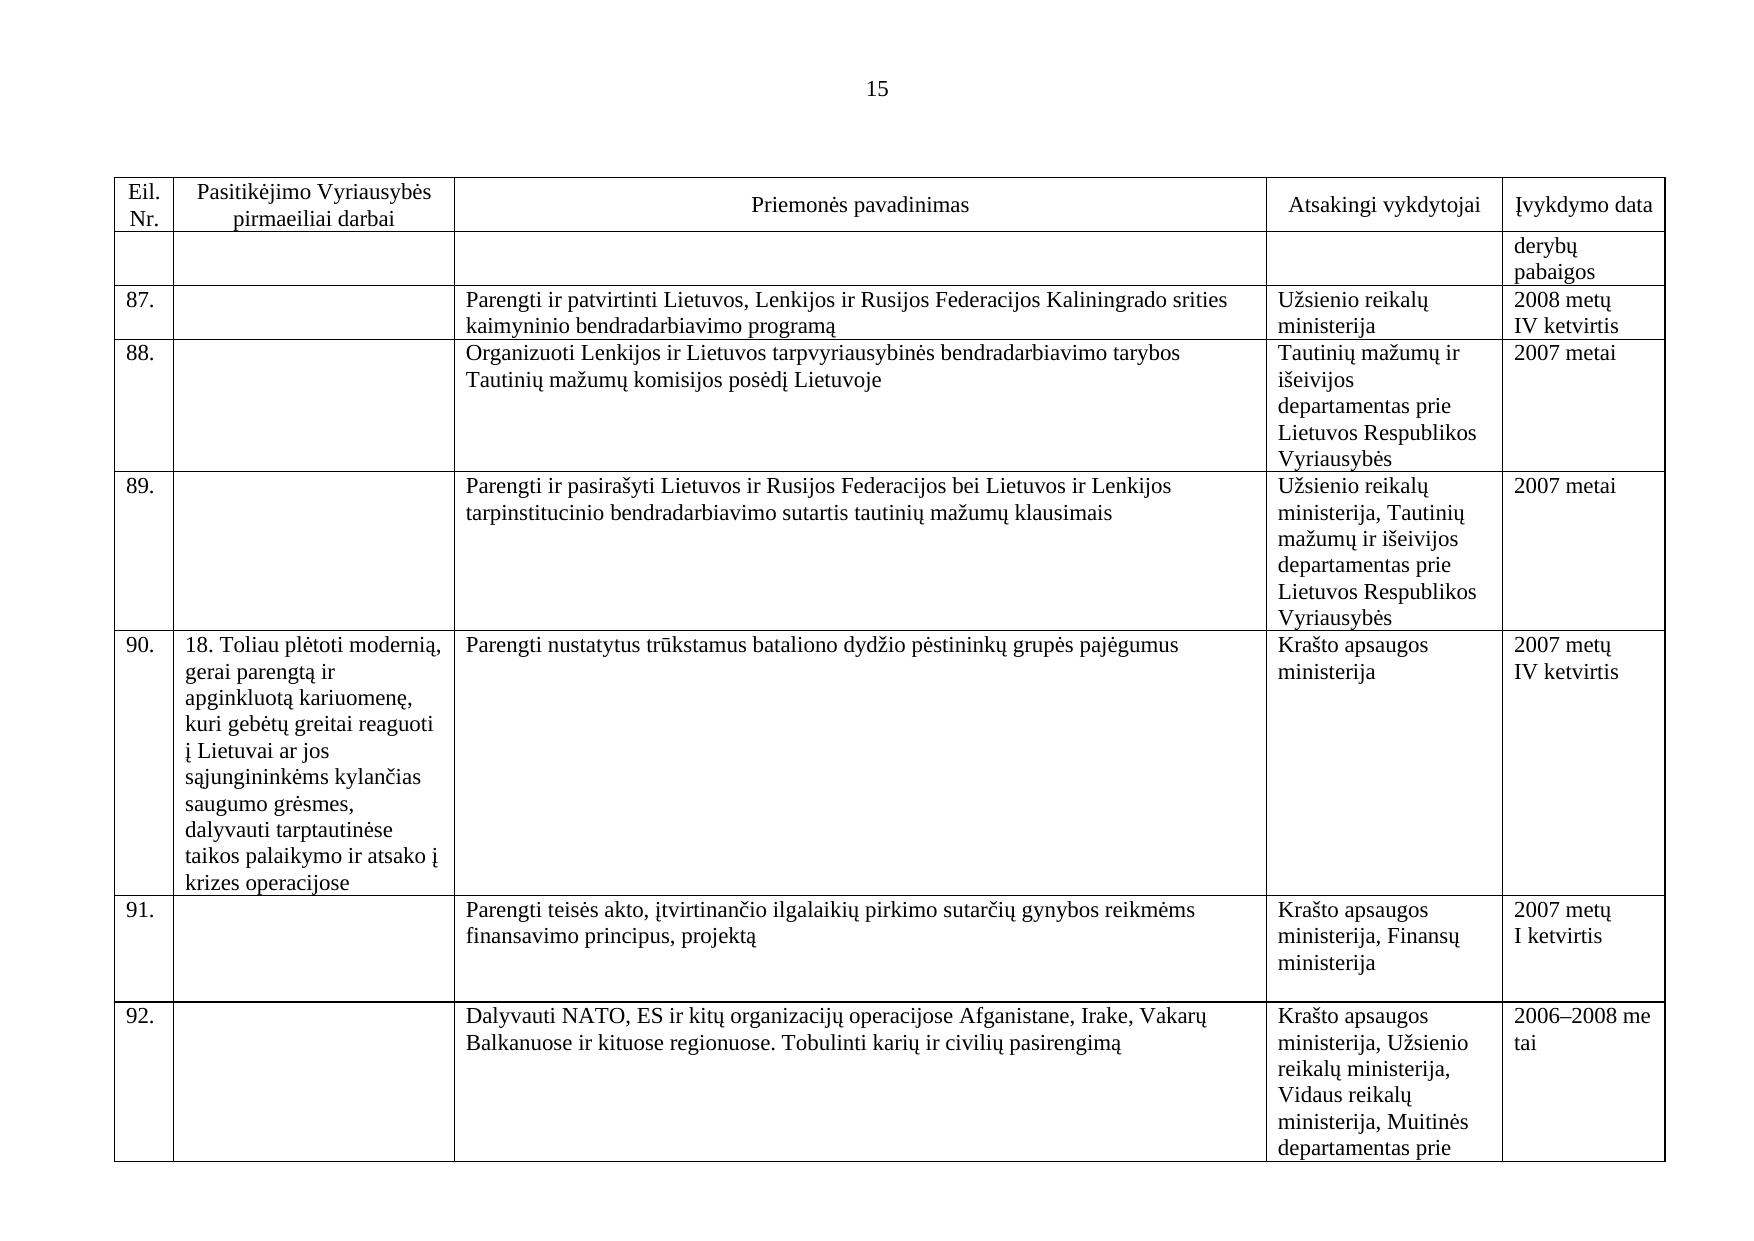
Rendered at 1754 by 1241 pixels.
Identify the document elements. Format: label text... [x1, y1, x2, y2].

table_cell Krašto apsaugos ministerija, Finansų ministerija [1267, 896, 1502, 1001]
table_cell [174, 472, 454, 630]
table_header Priemonės pavadinimas [455, 178, 1266, 231]
table_header Eil. Nr. [115, 178, 173, 231]
table_cell derybų pabaigos [1503, 232, 1664, 285]
table_header Įvykdymo data [1503, 178, 1664, 231]
table_cell [174, 1003, 454, 1161]
table_cell Parengti teisės akto, įtvirtinančio ilgalaikių pirkimo sutarčių gynybos reikmėms finansavimo principus, projektą [455, 896, 1266, 1001]
table_cell 2007 metai [1503, 472, 1664, 630]
table_cell Krašto apsaugos ministerija, Užsienio reikalų ministerija, Vidaus reikalų ministerija, Muitinės departamentas prie [1267, 1003, 1502, 1161]
table_cell Parengti ir pasirašyti Lietuvos ir Rusijos Federacijos bei Lietuvos ir Lenkijos tarpinstitucinio bendradarbiavimo sutartis tautinių mažumų klausimais [455, 472, 1266, 630]
table_cell [174, 232, 454, 285]
table_cell 2007 metų IV ketvirtis [1503, 631, 1664, 895]
table_cell [1267, 232, 1502, 285]
table_cell Užsienio reikalų ministerija [1267, 286, 1502, 338]
table_cell 87. [115, 286, 173, 338]
table_cell 88. [115, 340, 173, 471]
table_cell [455, 232, 1266, 285]
table_cell Organizuoti Lenkijos ir Lietuvos tarpvyriausybinės bendradarbiavimo tarybos Tautinių mažumų komisijos posėdį Lietuvoje [455, 340, 1266, 471]
table_cell 91. [115, 896, 173, 1001]
table_cell 92. [115, 1003, 173, 1161]
table_cell Krašto apsaugos ministerija [1267, 631, 1502, 895]
table_cell Parengti nustatytus trūkstamus bataliono dydžio pėstininkų grupės pajėgumus [455, 631, 1266, 895]
table_cell [174, 896, 454, 1001]
table_cell 90. [115, 631, 173, 895]
table_cell Užsienio reikalų ministerija, Tautinių mažumų ir išeivijos departamentas prie Lietuvos Respublikos Vyriausybės [1267, 472, 1502, 630]
table_cell 18. Toliau plėtoti modernią, gerai parengtą ir apginkluotą kariuomenę, kuri gebėtų greitai reaguoti į Lietuvai ar jos sąjungininkėms kylančias saugumo grėsmes, dalyvauti tarptautinėse taikos palaikymo ir atsako į krizes operacijose [174, 631, 454, 895]
table_header Atsakingi vykdytojai [1267, 178, 1502, 231]
table_header Pasitikėjimo Vyriausybės pirmaeiliai darbai [174, 178, 454, 231]
table_cell Parengti ir patvirtinti Lietuvos, Lenkijos ir Rusijos Federacijos Kaliningrado srities kaimyninio bendradarbiavimo programą [455, 286, 1266, 338]
table_cell Tautinių mažumų ir išeivijos departamentas prie Lietuvos Respublikos Vyriausybės [1267, 340, 1502, 471]
table_cell [115, 232, 173, 285]
table_cell [174, 286, 454, 338]
table_cell 89. [115, 472, 173, 630]
table_cell 2006–2008 metai [1503, 1003, 1664, 1161]
table_cell 2008 metų IV ketvirtis [1503, 286, 1664, 338]
table_cell [174, 340, 454, 471]
table_cell 2007 metai [1503, 340, 1664, 471]
table_cell 2007 metų I ketvirtis [1503, 896, 1664, 1001]
table_cell Dalyvauti NATO, ES ir kitų organizacijų operacijose Afganistane, Irake, Vakarų Balkanuose ir kituose regionuose. Tobulinti karių ir civilių pasirengimą [455, 1003, 1266, 1161]
